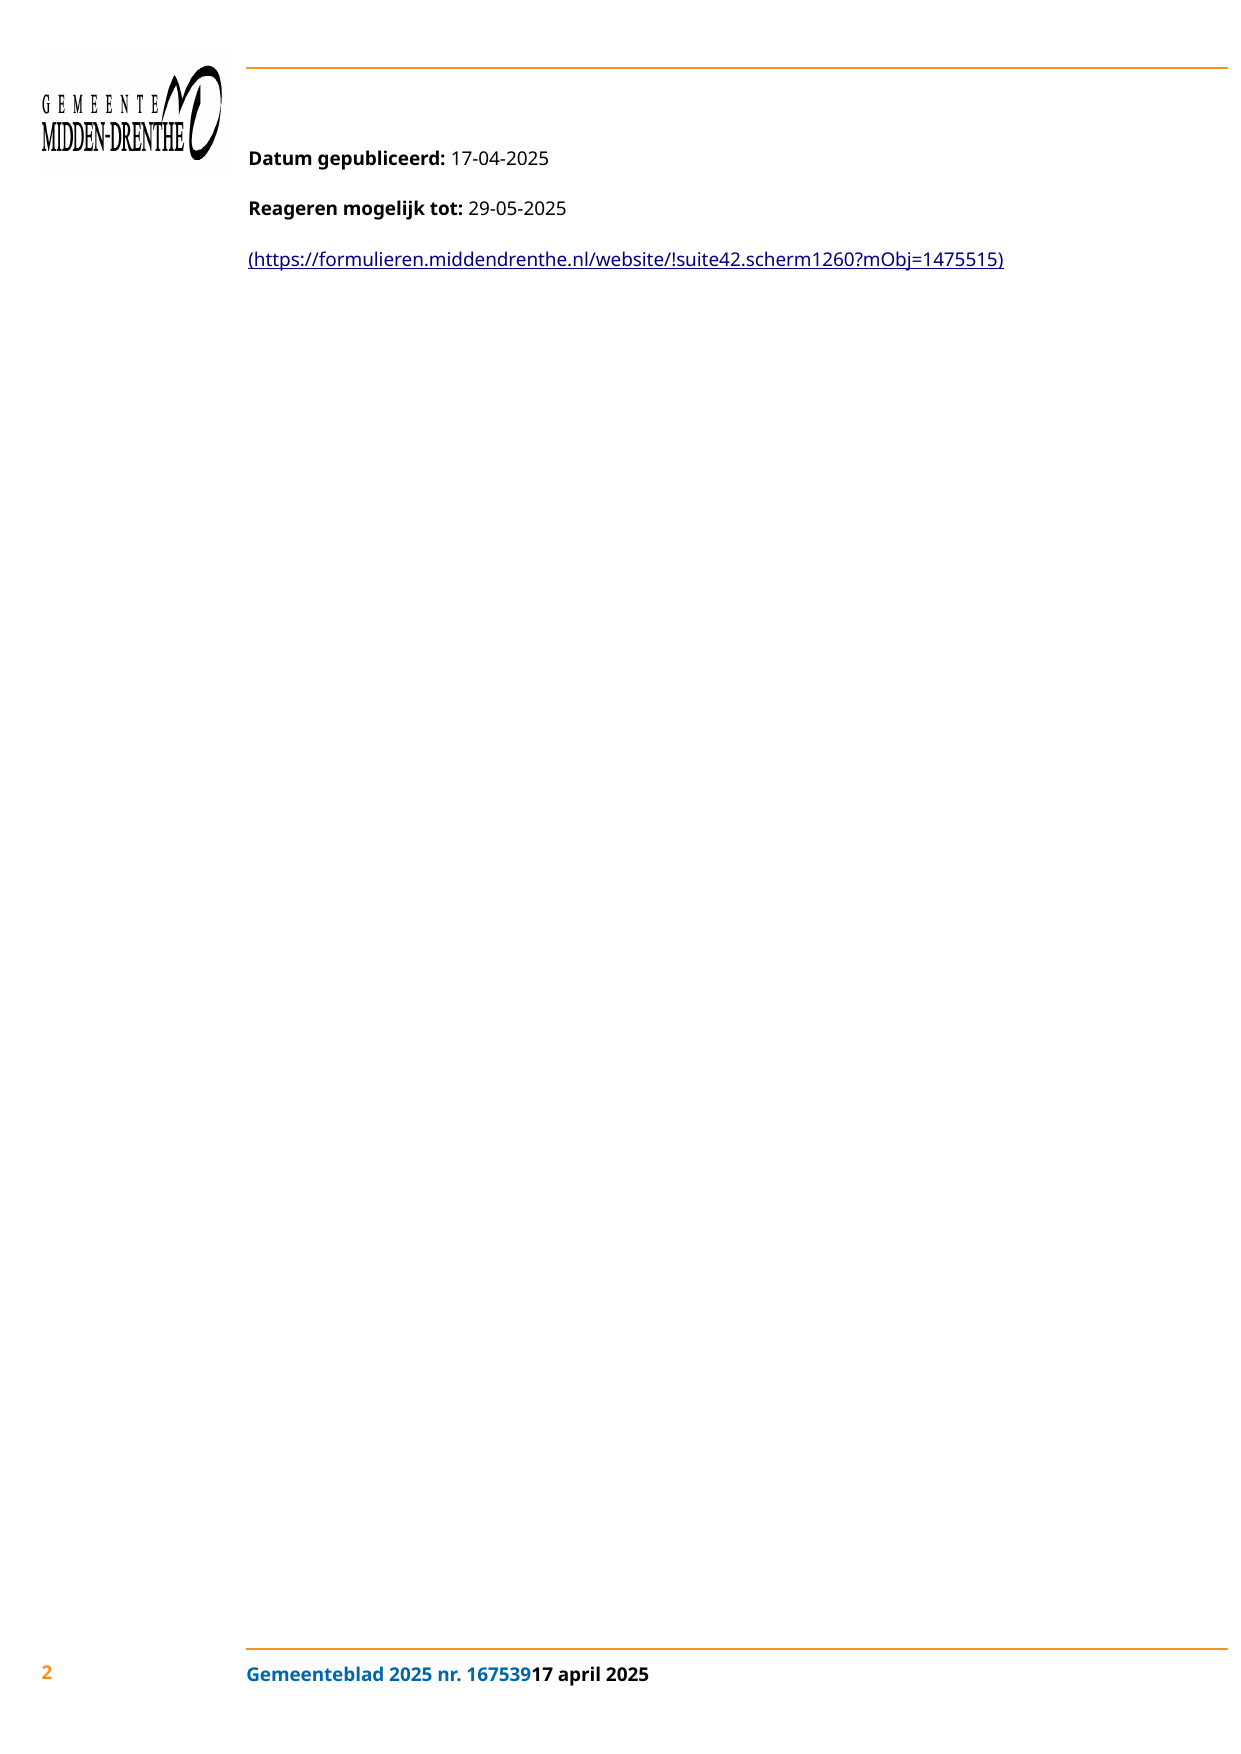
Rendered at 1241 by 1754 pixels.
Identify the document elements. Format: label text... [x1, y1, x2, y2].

text (https://formulieren.middendrenthe.nl/website/!suite42.scherm1260?mObj=1475515) [248, 246, 1152, 272]
picture [41, 47, 231, 172]
text Reageren mogelijk tot: 29-05-2025 [248, 196, 1152, 221]
text Datum gepubliceerd: 17-04-2025 [248, 145, 1152, 171]
